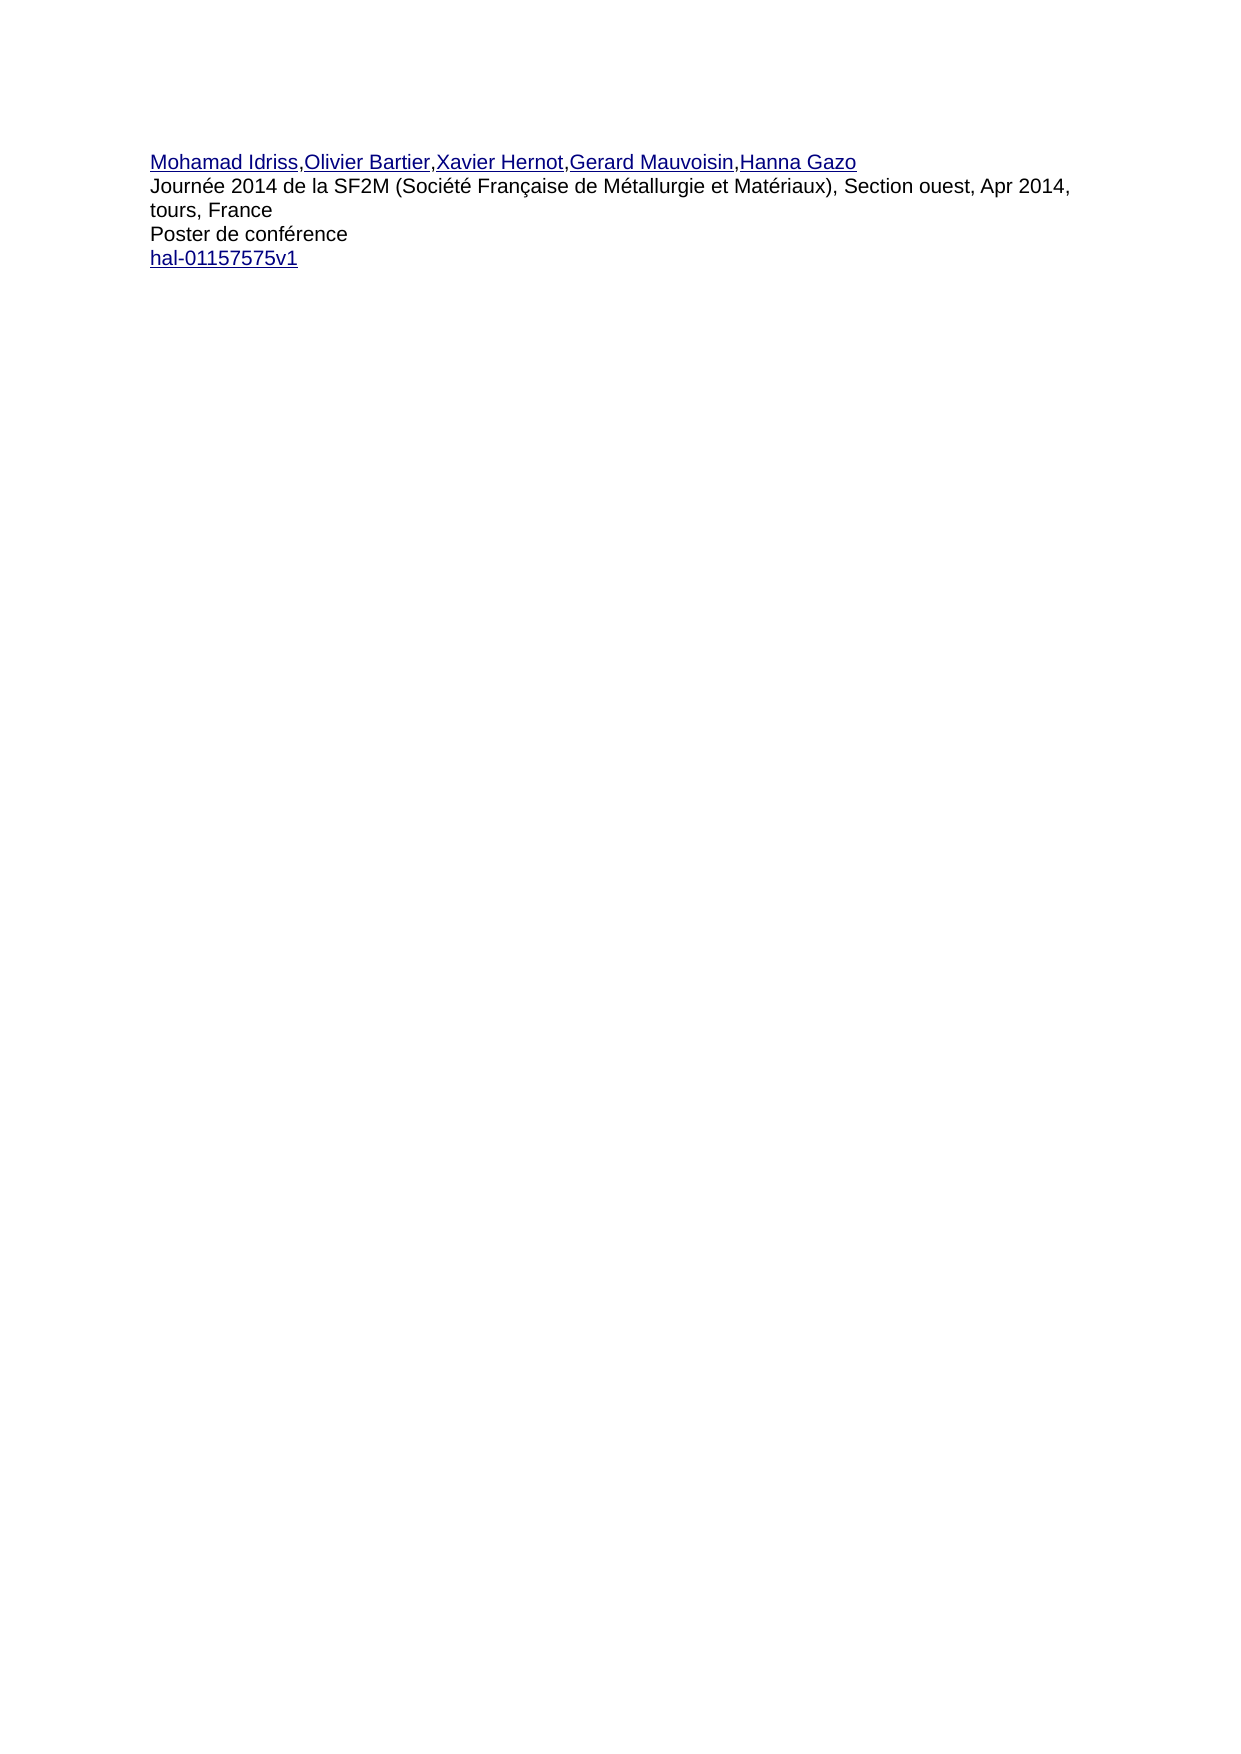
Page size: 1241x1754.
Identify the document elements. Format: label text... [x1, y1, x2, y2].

table_header Mohamad Idriss,Olivier Bartier,Xavier Hernot,Gerard Mauvoisin,Hanna Gazo Journée 2014 de la SF2M (Société Française de Métallurgie et Matériaux), Section ouest, Apr 2014, tours, France Poster de conférence hal-01157575v1 [150, 150, 1090, 270]
